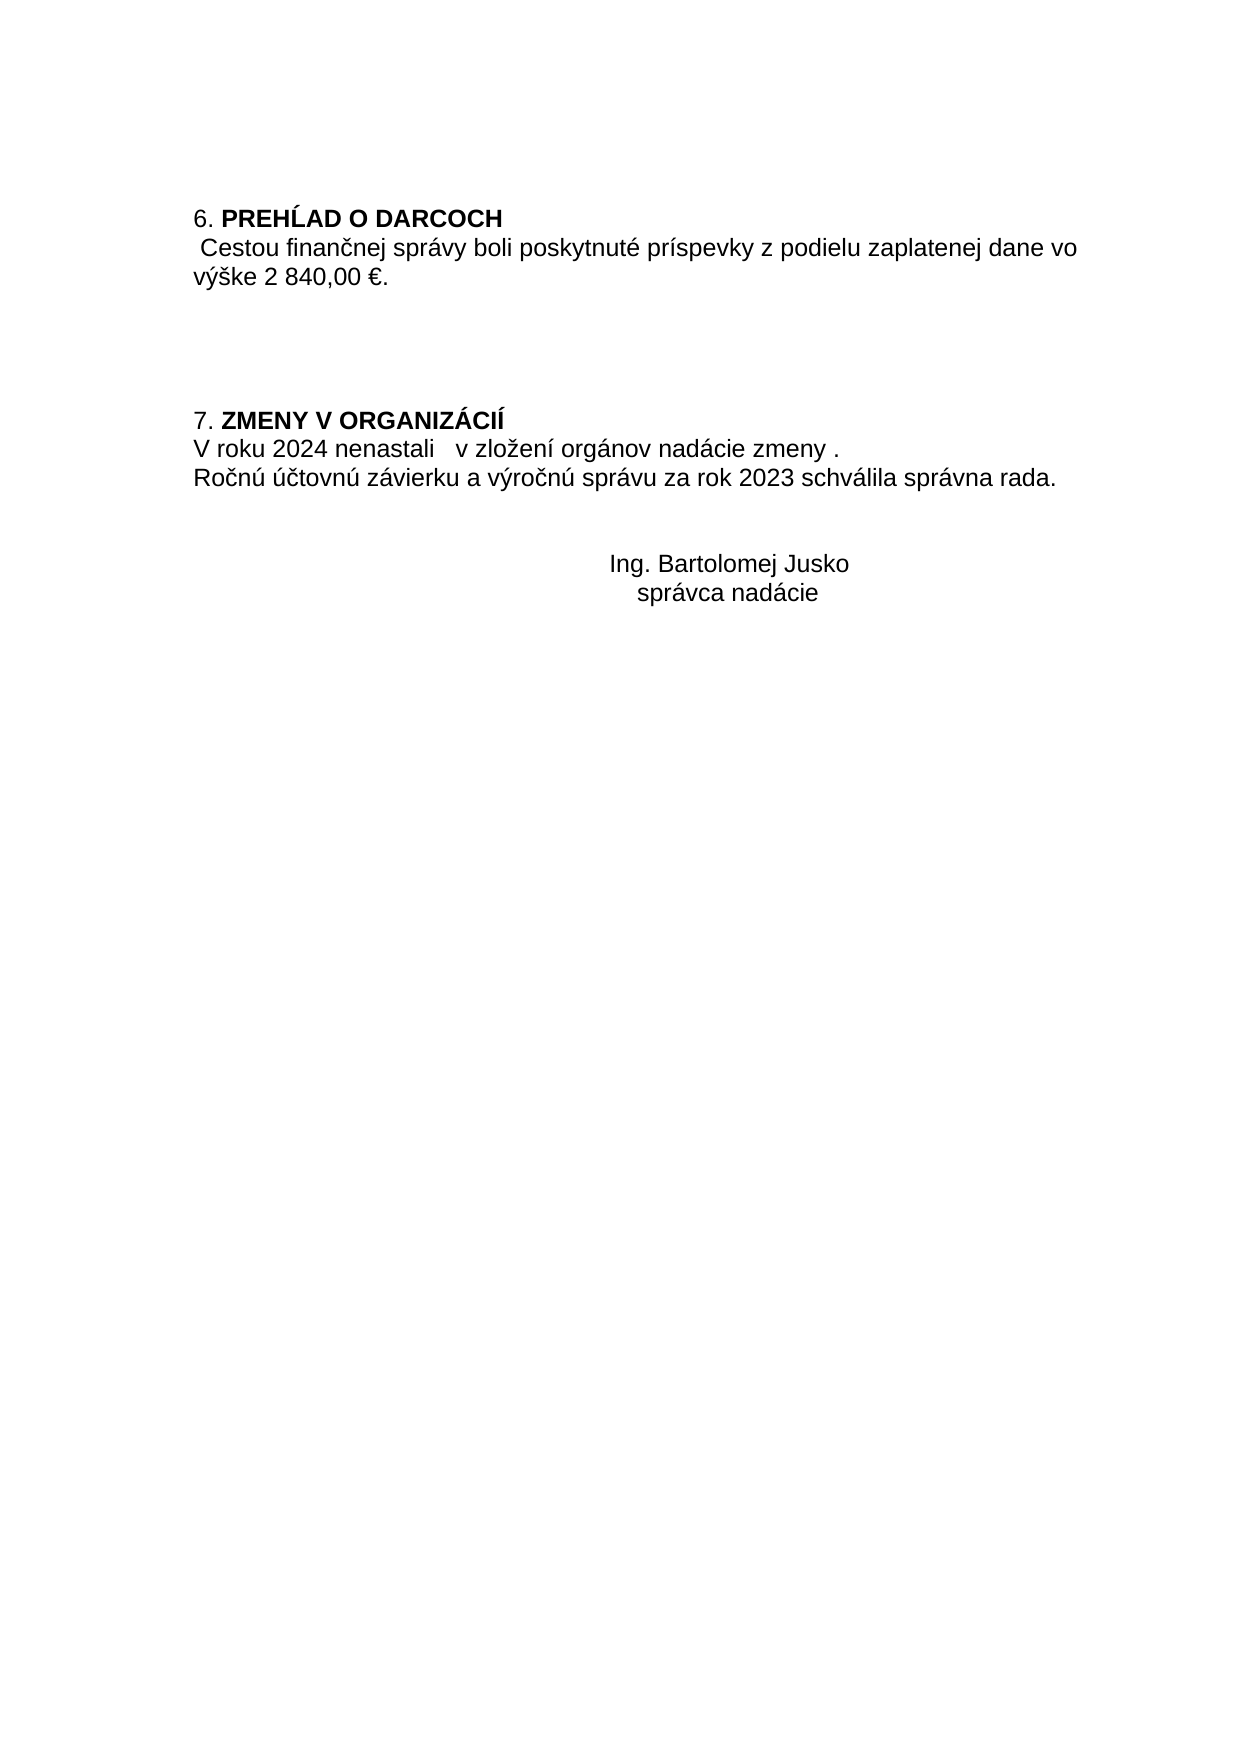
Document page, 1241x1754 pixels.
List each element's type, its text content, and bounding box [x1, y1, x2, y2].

list V roku 2024 nenastali v zložení orgánov nadácie zmeny . [156, 434, 1122, 463]
list správca nadácie [156, 578, 1122, 607]
list Cestou finančnej správy boli poskytnuté príspevky z podielu zaplatenej dane vo výške 2 840,00 €. [156, 233, 1122, 291]
list 7. ZMENY V ORGANIZÁCIÍ [156, 406, 1122, 434]
list Ing. Bartolomej Jusko [156, 549, 1122, 578]
list Ročnú účtovnú závierku a výročnú správu za rok 2023 schválila správna rada. [156, 463, 1122, 492]
list 6. PREHĹAD O DARCOCH [156, 204, 1122, 233]
